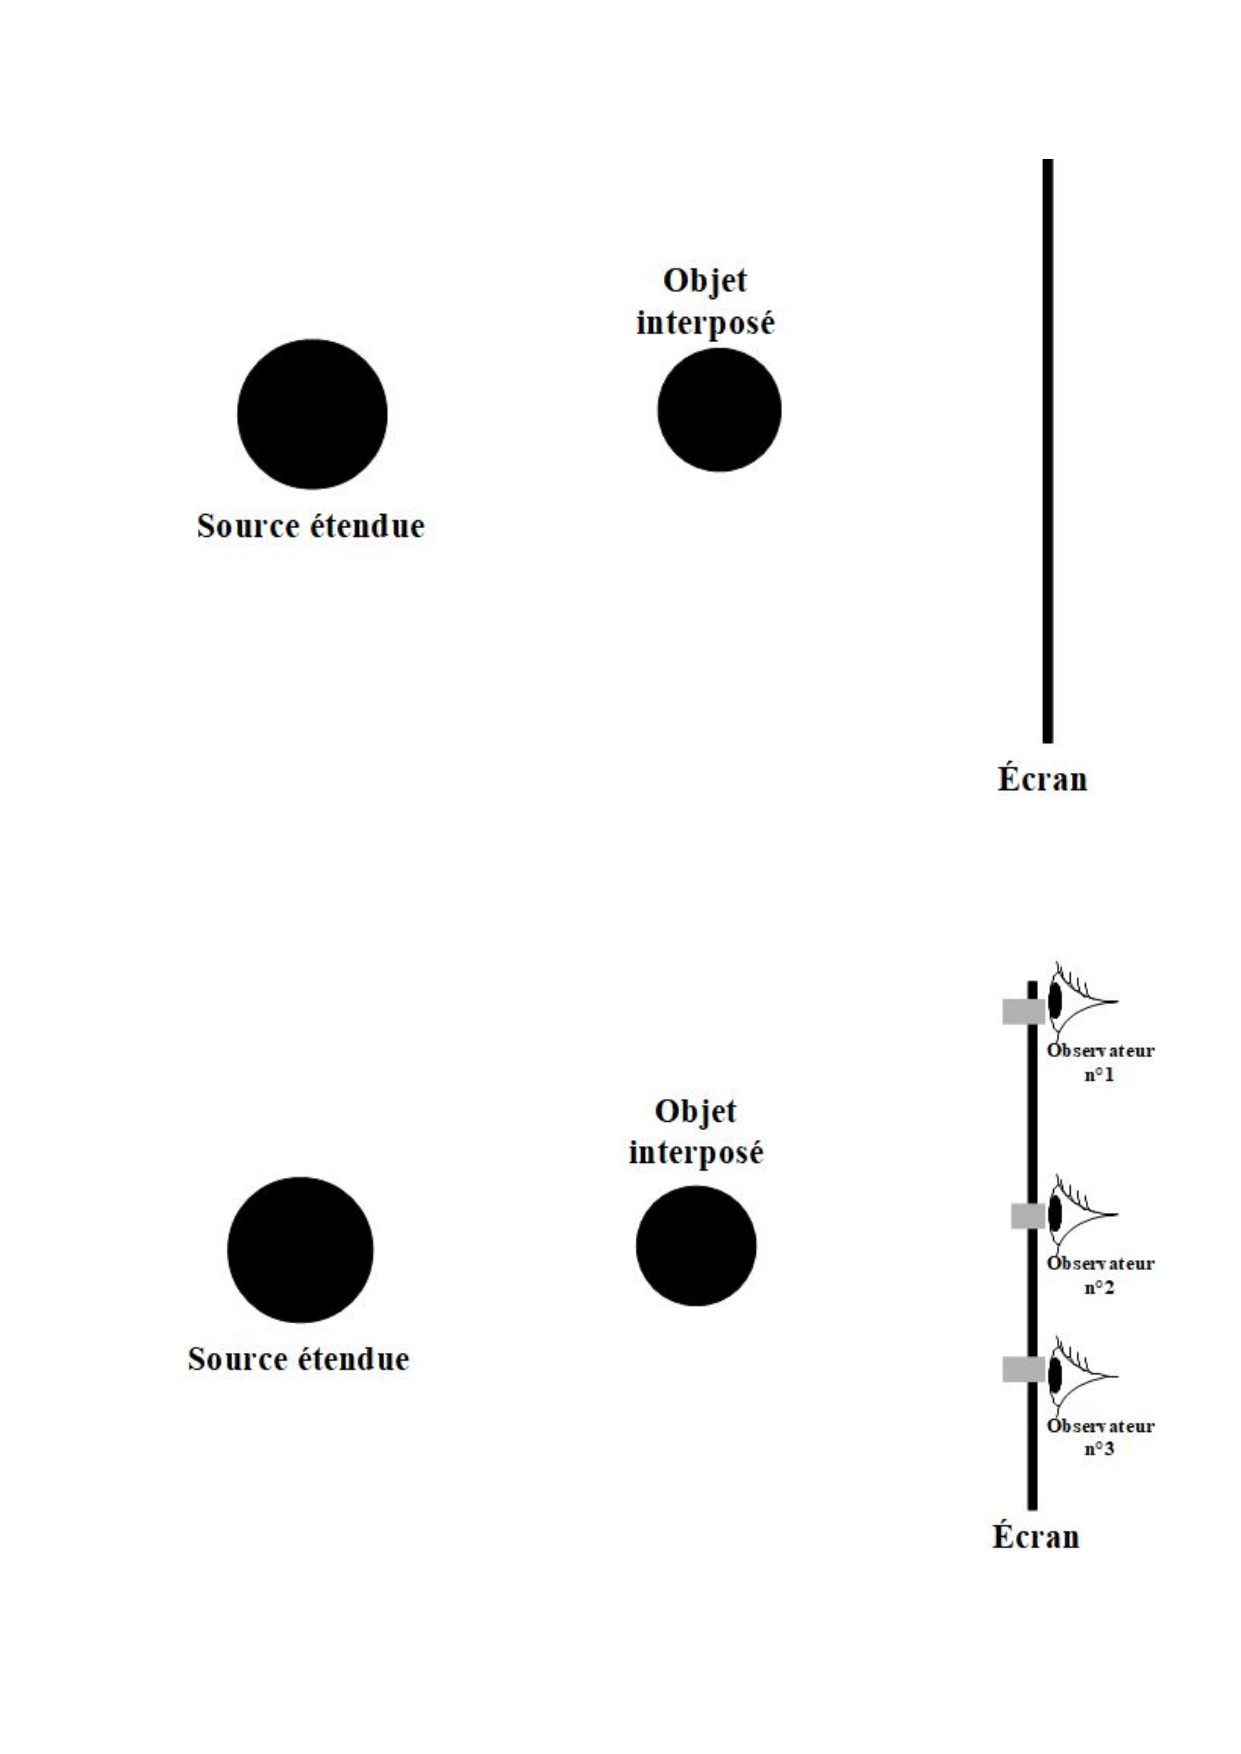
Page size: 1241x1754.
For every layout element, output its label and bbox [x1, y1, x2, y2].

picture [147, 159, 1093, 797]
picture [159, 943, 1164, 1577]
